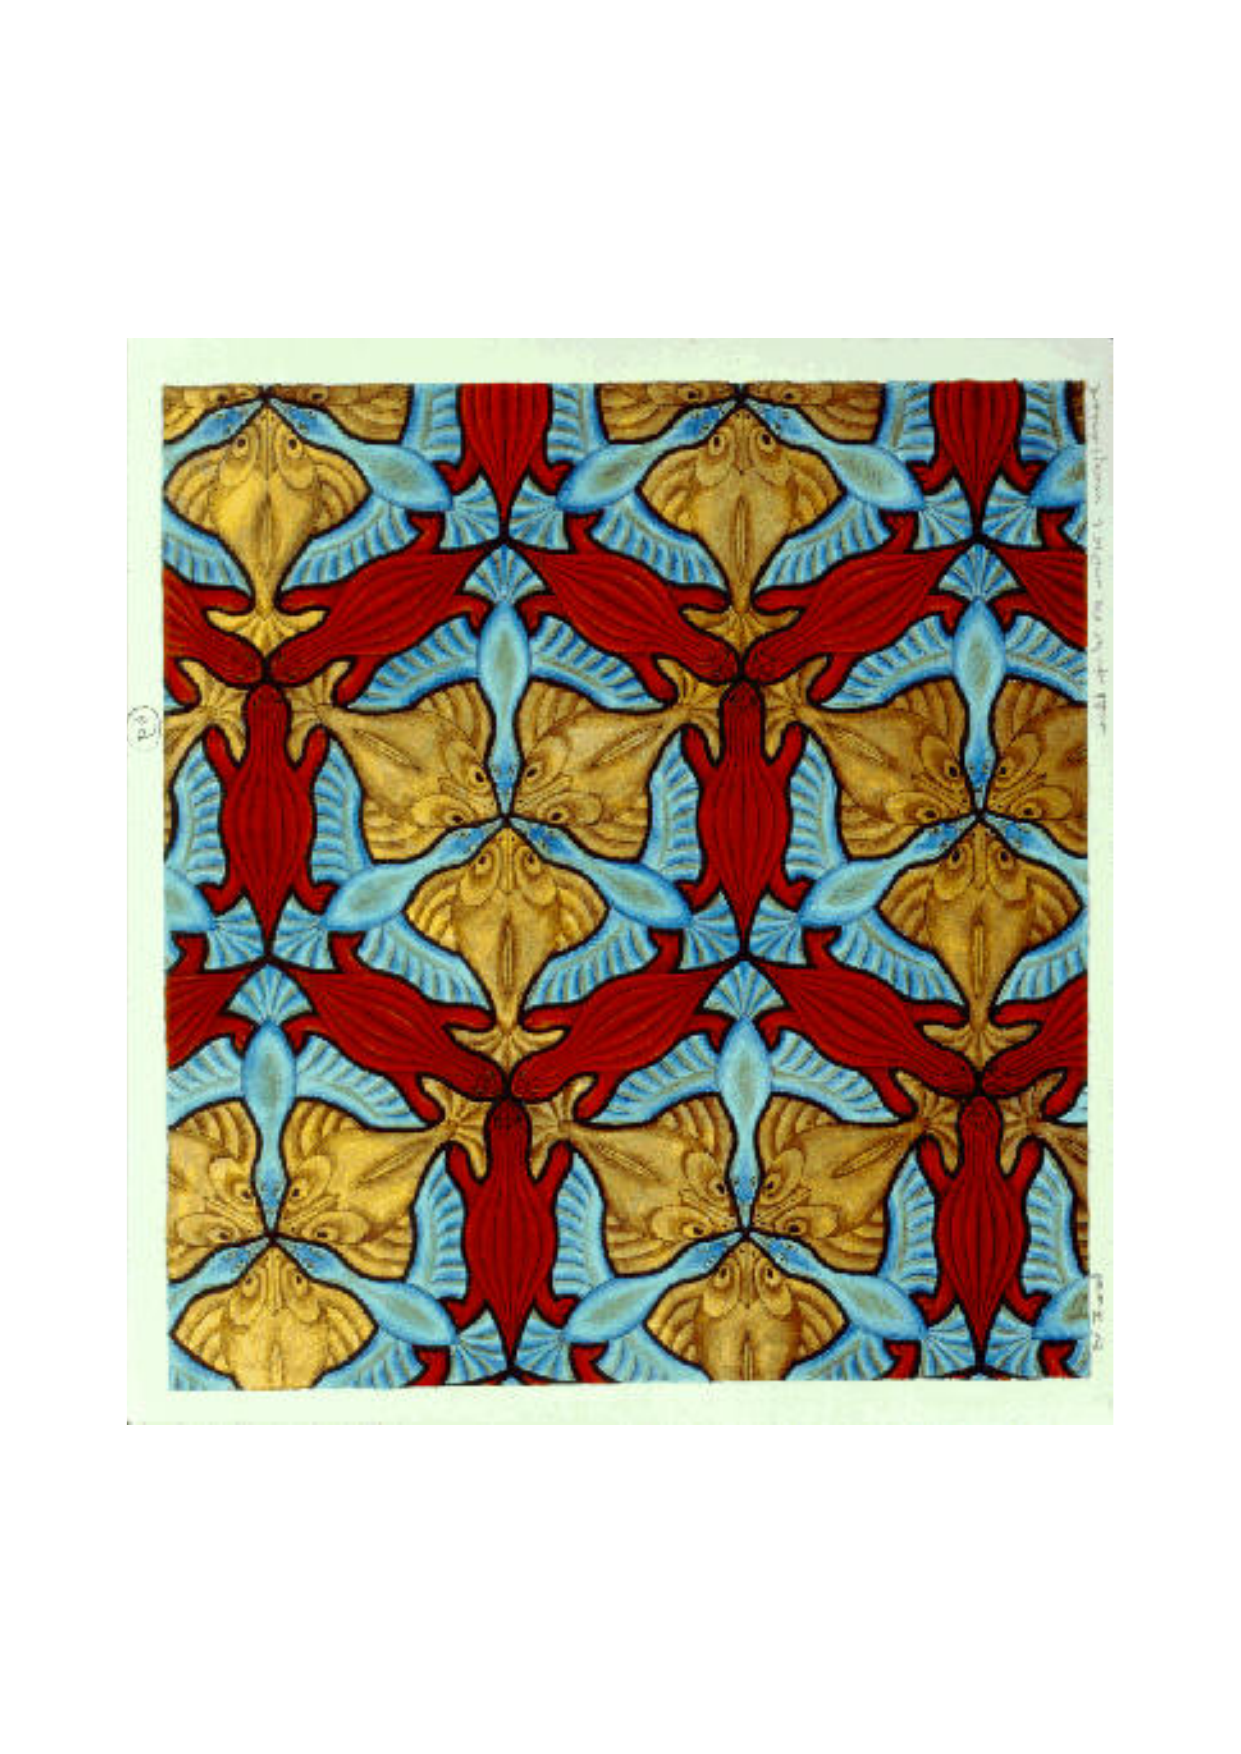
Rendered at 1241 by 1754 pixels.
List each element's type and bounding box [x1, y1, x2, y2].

picture [126, 338, 1114, 1425]
